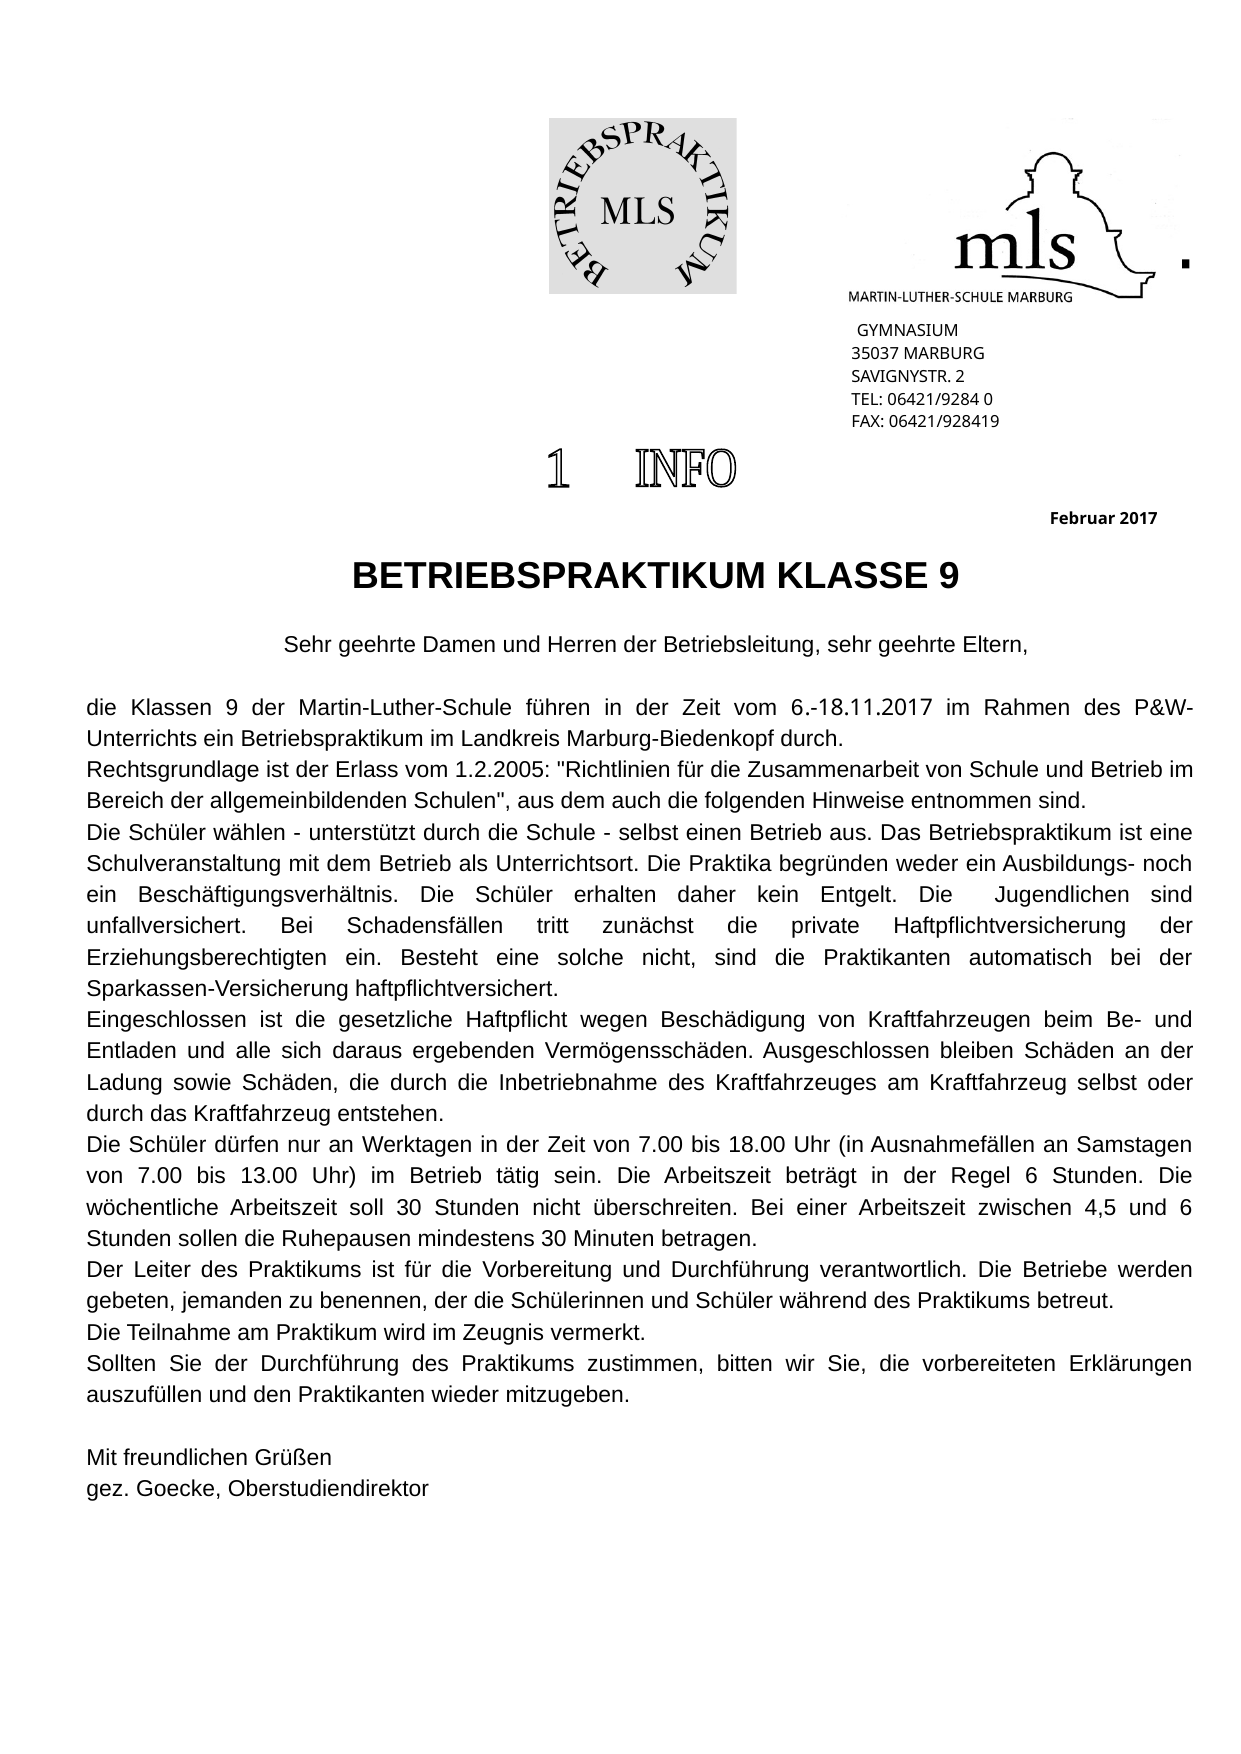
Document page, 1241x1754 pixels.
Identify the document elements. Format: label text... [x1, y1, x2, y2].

text Sehr geehrte Damen und Herren der Betriebsleitung, sehr geehrte Eltern, [118, 628, 1194, 659]
text die Klassen 9 der Martin-Luther-Schule führen in der Zeit vom 6.-18.11.2017 im Rahmen des P&W-Unterrichts ein Betriebspraktikum im Landkreis Marburg-Biedenkopf durch. [86, 690, 1194, 753]
text Die Schüler wählen - unterstützt durch die Schule - selbst einen Betrieb aus. Das Betriebspraktikum ist eine Schulveranstaltung mit dem Betrieb als Unterrichtsort. Die Praktika begründen weder ein Ausbildungs- noch ein Beschäftigungsverhältnis. Die Schüler erhalten daher kein Entgelt. Die Jugendlichen sind unfallversichert. Bei Schadensfällen tritt zunächst die private Haftpflichtversicherung der Erziehungsberechtigten ein. Besteht eine solche nicht, sind die Praktikanten automatisch bei der Sparkassen-Versicherung haftpflichtversichert. [86, 815, 1194, 1003]
text gez. Goecke, Oberstudiendirektor [86, 1471, 1194, 1503]
text TEL: 06421/9284 0 [118, 387, 1194, 410]
text FAX: 06421/928419 [118, 410, 1194, 432]
text Mit freundlichen Grüßen [86, 1440, 1194, 1471]
text Eingeschlossen ist die gesetzliche Haftpflicht wegen Beschädigung von Kraftfahrzeugen beim Be- und Entladen und alle sich daraus ergebenden Vermögensschäden. Ausgeschlossen bleiben Schäden an der Ladung sowie Schäden, die durch die Inbetriebnahme des Kraftfahrzeuges am Kraftfahrzeug selbst oder durch das Kraftfahrzeug entstehen. [86, 1003, 1194, 1128]
subtitle BETRIEBSPRAKTIKUM KLASSE 9 [118, 553, 1194, 596]
text Die Teilnahme am Praktikum wird im Zeugnis vermerkt. [86, 1315, 1194, 1346]
text GYMNASIUM [118, 296, 1194, 342]
text Februar 2017 [118, 507, 1194, 529]
picture [831, 118, 1182, 307]
text Der Leiter des Praktikums ist für die Vorbereitung und Durchführung verantwortlich. Die Betriebe werden gebeten, jemanden zu benennen, der die Schülerinnen und Schüler während des Praktikums betreut. [86, 1253, 1194, 1315]
text SAVIGNYSTR. 2 [118, 364, 1194, 387]
text Die Schüler dürfen nur an Werktagen in der Zeit von 7.00 bis 18.00 Uhr (in Ausnahmefällen an Samstagen von 7.00 bis 13.00 Uhr) im Betrieb tätig sein. Die Arbeitszeit beträgt in der Regel 6 Stunden. Die wöchentliche Arbeitszeit soll 30 Stunden nicht überschreiten. Bei einer Arbeitszeit zwischen 4,5 und 6 Stunden sollen die Ruhepausen mindestens 30 Minuten betragen. [86, 1128, 1194, 1253]
text Rechtsgrundlage ist der Erlass vom 1.2.2005: "Richtlinien für die Zusammenarbeit von Schule und Betrieb im Bereich der allgemeinbildenden Schulen", aus dem auch die folgenden Hinweise entnommen sind. [86, 753, 1194, 815]
text 35037 MARBURG [118, 342, 1194, 364]
picture [549, 118, 737, 294]
text Sollten Sie der Durchführung des Praktikums zustimmen, bitten wir Sie, die vorbereiteten Erklärungen auszufüllen und den Praktikanten wieder mitzugeben. [86, 1346, 1194, 1409]
